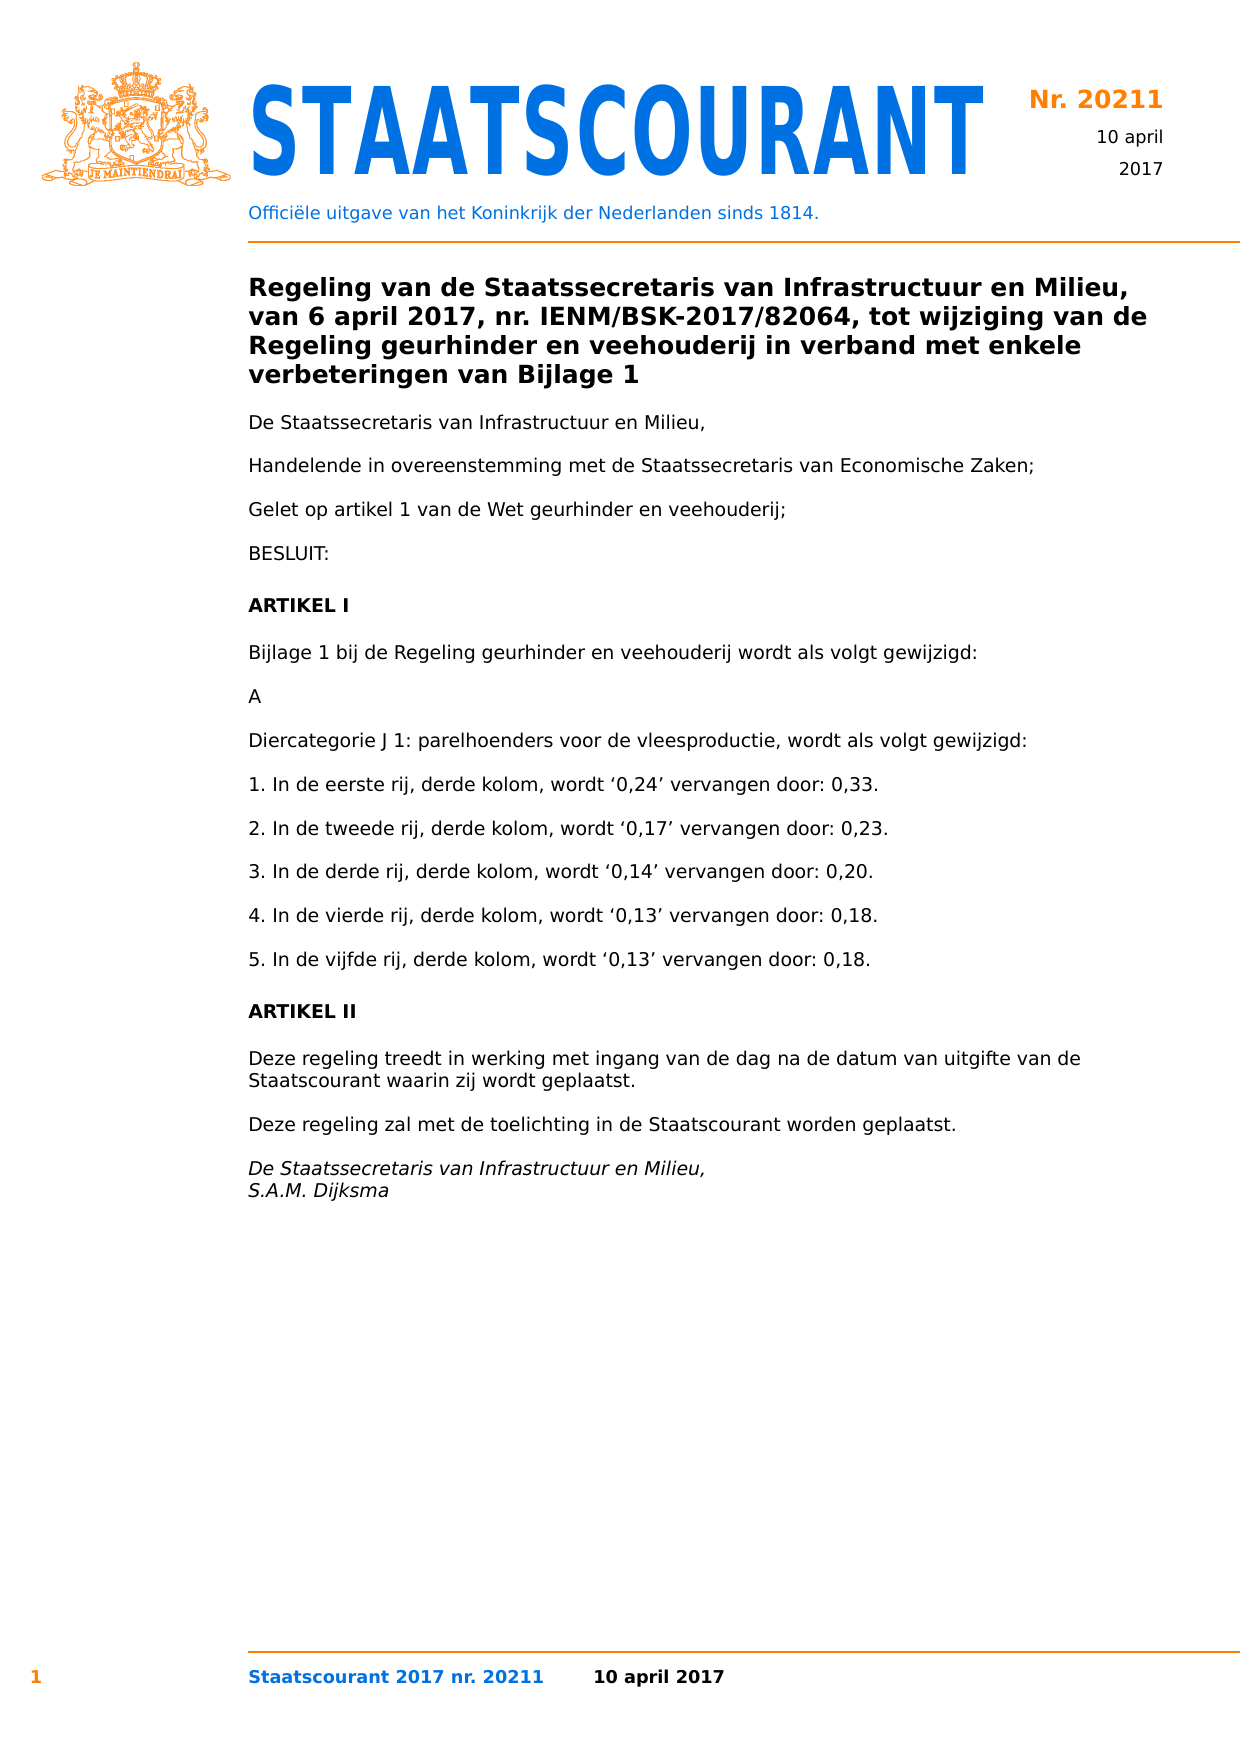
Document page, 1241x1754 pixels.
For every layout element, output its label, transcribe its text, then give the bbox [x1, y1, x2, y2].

table_header STAATSCOURANT [248, 62, 998, 203]
text Diercategorie J 1: parelhoenders voor de vleesproductie, wordt als volgt gewijzigd: [248, 730, 1163, 752]
subtitle Regeling van de Staatssecretaris van Infrastructuur en Milieu, van 6 april 2017, nr. IENM/BSK-2017/82064, tot wijziging van de Regeling geurhinder en veehouderij in verband met enkele verbeteringen van Bijlage 1 [248, 273, 1163, 390]
picture [41, 62, 231, 186]
table_header Nr. 20211 [998, 62, 1240, 121]
text 3. In de derde rij, derde kolom, wordt ‘0,14’ vervangen door: 0,20. [248, 861, 1163, 883]
text Deze regeling treedt in werking met ingang van de dag na de datum van uitgifte van de Staatscourant waarin zij wordt geplaatst. [248, 1048, 1163, 1092]
text A [248, 686, 1163, 708]
text Bijlage 1 bij de Regeling geurhinder en veehouderij wordt als volgt gewijzigd: [248, 642, 1163, 664]
table_cell Officiële uitgave van het Koninkrijk der Nederlanden sinds 1814. [248, 203, 1240, 241]
table_header [25, 62, 248, 241]
text De Staatssecretaris van Infrastructuur en Milieu, S.A.M. Dijksma [248, 1158, 1163, 1202]
table_cell 10 april [998, 121, 1240, 153]
text 2. In de tweede rij, derde kolom, wordt ‘0,17’ vervangen door: 0,23. [248, 817, 1163, 839]
table_cell 2017 [998, 153, 1240, 203]
text Gelet op artikel 1 van de Wet geurhinder en veehouderij; [248, 499, 1163, 521]
subtitle ARTIKEL I [248, 595, 1163, 617]
text De Staatssecretaris van Infrastructuur en Milieu, [248, 412, 1163, 433]
text 5. In de vijfde rij, derde kolom, wordt ‘0,13’ vervangen door: 0,18. [248, 949, 1163, 971]
subtitle ARTIKEL II [248, 1001, 1163, 1023]
text 4. In de vierde rij, derde kolom, wordt ‘0,13’ vervangen door: 0,18. [248, 905, 1163, 927]
text Handelende in overeenstemming met de Staatssecretaris van Economische Zaken; [248, 455, 1163, 477]
text BESLUIT: [248, 543, 1163, 565]
text 1. In de eerste rij, derde kolom, wordt ‘0,24’ vervangen door: 0,33. [248, 774, 1163, 796]
text Deze regeling zal met de toelichting in de Staatscourant worden geplaatst. [248, 1114, 1163, 1136]
